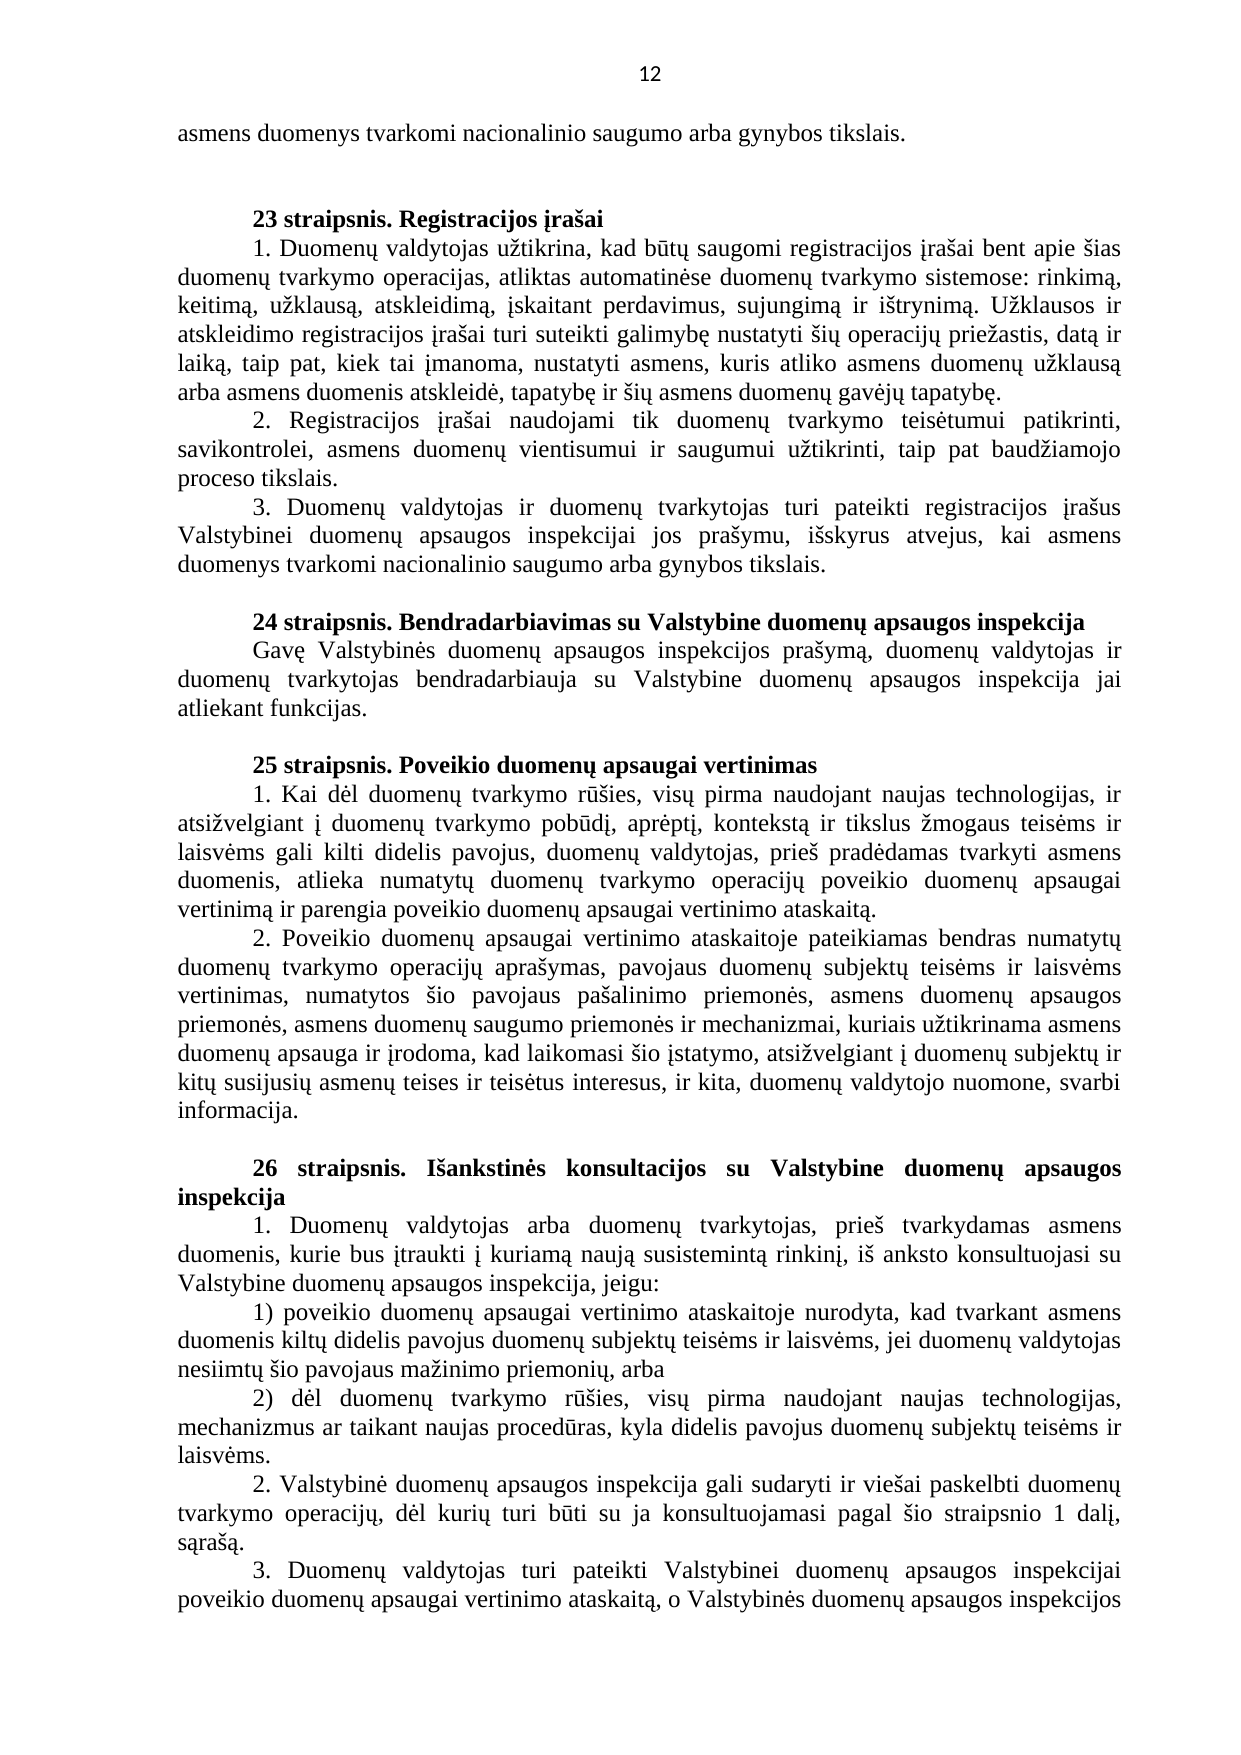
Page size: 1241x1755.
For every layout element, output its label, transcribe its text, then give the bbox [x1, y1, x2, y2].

text 3. Duomenų valdytojas ir duomenų tvarkytojas turi pateikti registracijos įrašus Valstybinei duomenų apsaugos inspekcijai jos prašymu, išskyrus atvejus, kai asmens duomenys tvarkomi nacionalinio saugumo arba gynybos tikslais. [177, 492, 1122, 578]
text 2. Valstybinė duomenų apsaugos inspekcija gali sudaryti ir viešai paskelbti duomenų tvarkymo operacijų, dėl kurių turi būti su ja konsultuojamasi pagal šio straipsnio 1 dalį, sąrašą. [177, 1469, 1122, 1556]
text 26 straipsnis. Išankstinės konsultacijos su Valstybine duomenų apsaugos inspekcija [177, 1153, 1122, 1211]
text 24 straipsnis. Bendradarbiavimas su Valstybine duomenų apsaugos inspekcija [177, 607, 1122, 636]
text 23 straipsnis. Registracijos įrašai [177, 204, 1122, 233]
text 3. Duomenų valdytojas turi pateikti Valstybinei duomenų apsaugos inspekcijai poveikio duomenų apsaugai vertinimo ataskaitą, o Valstybinės duomenų apsaugos inspekcijos [177, 1556, 1122, 1613]
text 25 straipsnis. Poveikio duomenų apsaugai vertinimas [177, 751, 1122, 779]
text 2. Poveikio duomenų apsaugai vertinimo ataskaitoje pateikiamas bendras numatytų duomenų tvarkymo operacijų aprašymas, pavojaus duomenų subjektų teisėms ir laisvėms vertinimas, numatytos šio pavojaus pašalinimo priemonės, asmens duomenų apsaugos priemonės, asmens duomenų saugumo priemonės ir mechanizmai, kuriais užtikrinama asmens duomenų apsauga ir įrodoma, kad laikomasi šio įstatymo, atsižvelgiant į duomenų subjektų ir kitų susijusių asmenų teises ir teisėtus interesus, ir kita, duomenų valdytojo nuomone, svarbi informacija. [177, 923, 1122, 1124]
text Gavę Valstybinės duomenų apsaugos inspekcijos prašymą, duomenų valdytojas ir duomenų tvarkytojas bendradarbiauja su Valstybine duomenų apsaugos inspekcija jai atliekant funkcijas. [177, 636, 1122, 722]
text asmens duomenys tvarkomi nacionalinio saugumo arba gynybos tikslais. [177, 118, 1122, 147]
text 2) dėl duomenų tvarkymo rūšies, visų pirma naudojant naujas technologijas, mechanizmus ar taikant naujas procedūras, kyla didelis pavojus duomenų subjektų teisėms ir laisvėms. [177, 1383, 1122, 1469]
text 1) poveikio duomenų apsaugai vertinimo ataskaitoje nurodyta, kad tvarkant asmens duomenis kiltų didelis pavojus duomenų subjektų teisėms ir laisvėms, jei duomenų valdytojas nesiimtų šio pavojaus mažinimo priemonių, arba [177, 1297, 1122, 1383]
text 1. Duomenų valdytojas arba duomenų tvarkytojas, prieš tvarkydamas asmens duomenis, kurie bus įtraukti į kuriamą naują susistemintą rinkinį, iš anksto konsultuojasi su Valstybine duomenų apsaugos inspekcija, jeigu: [177, 1211, 1122, 1297]
text 1. Duomenų valdytojas užtikrina, kad būtų saugomi registracijos įrašai bent apie šias duomenų tvarkymo operacijas, atliktas automatinėse duomenų tvarkymo sistemose: rinkimą, keitimą, užklausą, atskleidimą, įskaitant perdavimus, sujungimą ir ištrynimą. Užklausos ir atskleidimo registracijos įrašai turi suteikti galimybę nustatyti šių operacijų priežastis, datą ir laiką, taip pat, kiek tai įmanoma, nustatyti asmens, kuris atliko asmens duomenų užklausą arba asmens duomenis atskleidė, tapatybę ir šių asmens duomenų gavėjų tapatybę. [177, 233, 1122, 406]
text 2. Registracijos įrašai naudojami tik duomenų tvarkymo teisėtumui patikrinti, savikontrolei, asmens duomenų vientisumui ir saugumui užtikrinti, taip pat baudžiamojo proceso tikslais. [177, 406, 1122, 492]
text 1. Kai dėl duomenų tvarkymo rūšies, visų pirma naudojant naujas technologijas, ir atsižvelgiant į duomenų tvarkymo pobūdį, aprėptį, kontekstą ir tikslus žmogaus teisėms ir laisvėms gali kilti didelis pavojus, duomenų valdytojas, prieš pradėdamas tvarkyti asmens duomenis, atlieka numatytų duomenų tvarkymo operacijų poveikio duomenų apsaugai vertinimą ir parengia poveikio duomenų apsaugai vertinimo ataskaitą. [177, 779, 1122, 923]
